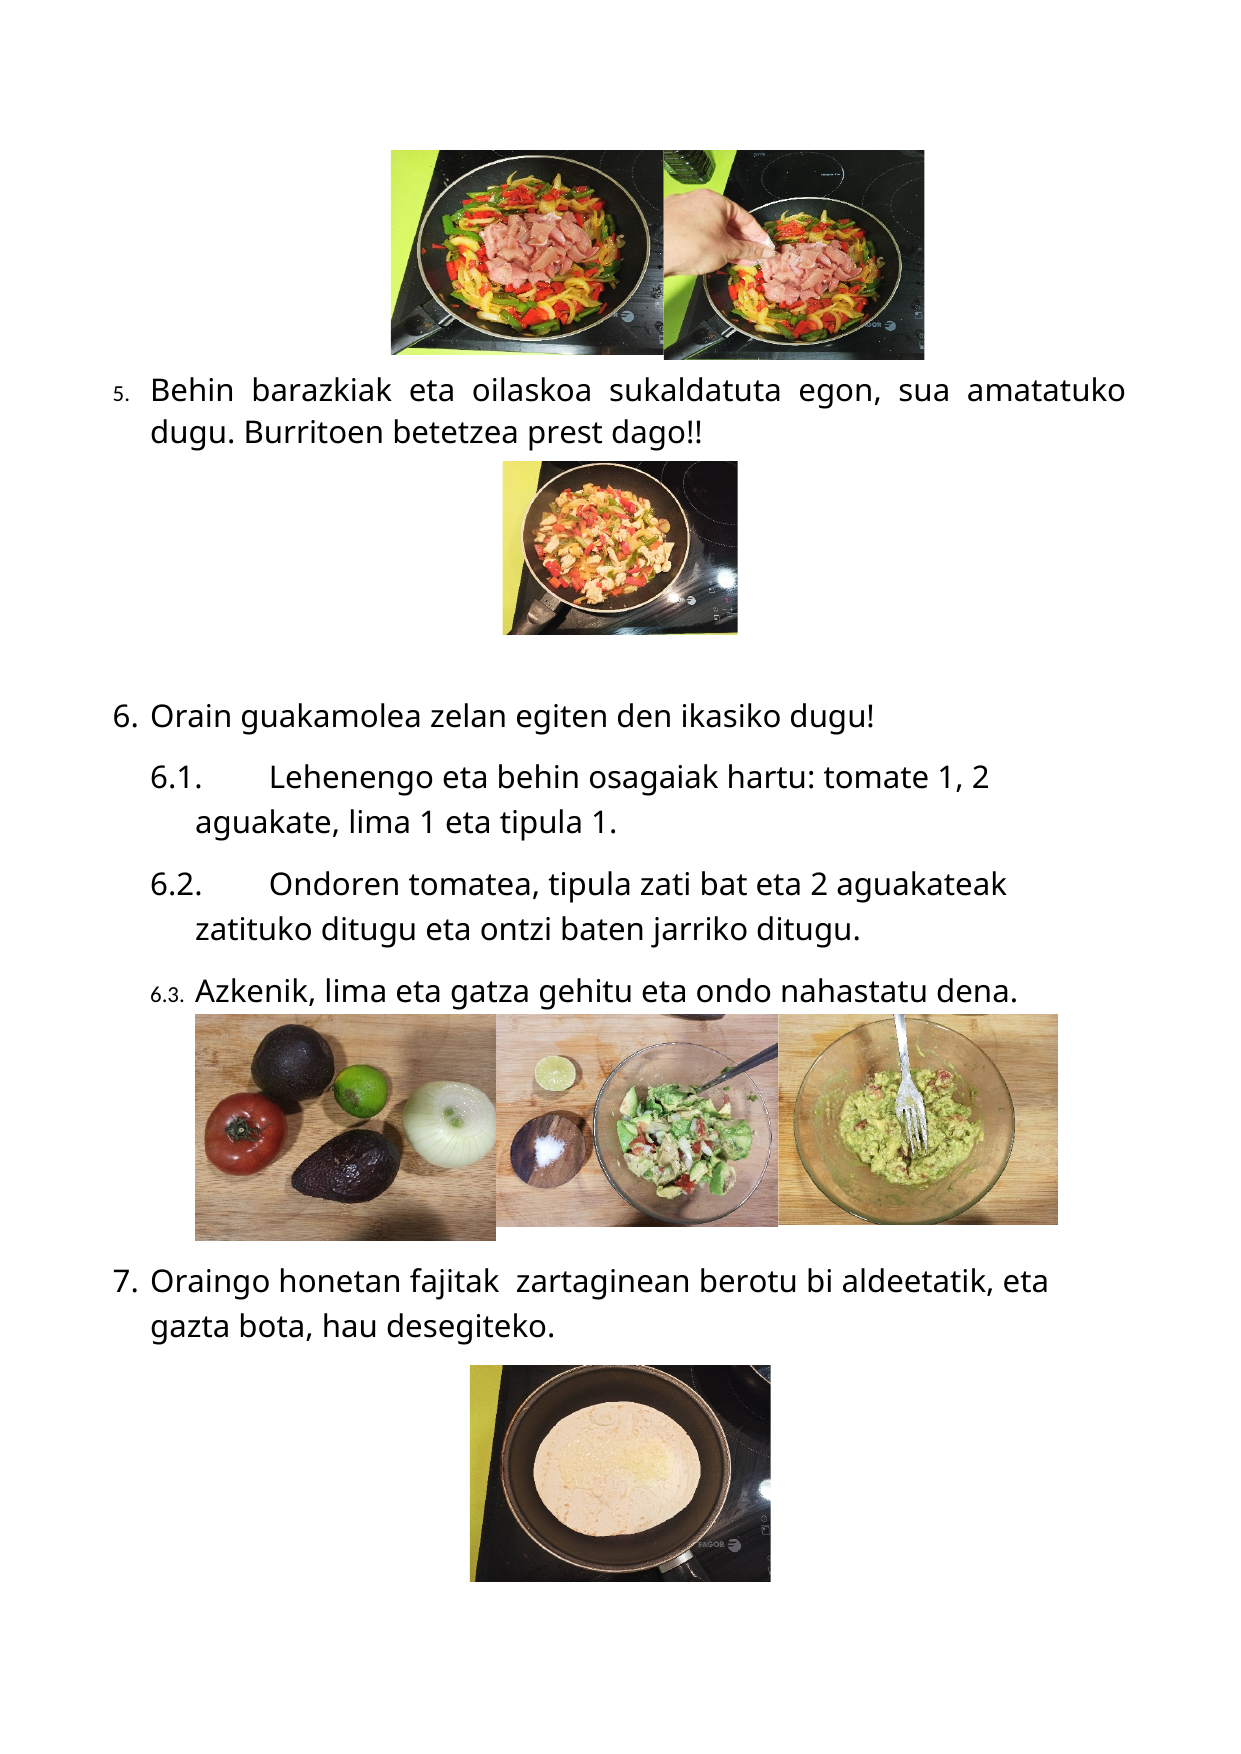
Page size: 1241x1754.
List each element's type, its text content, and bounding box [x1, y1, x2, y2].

list Orain guakamolea zelan egiten den ikasiko dugu! [112, 694, 1128, 736]
list Azkenik, lima eta gatza gehitu eta ondo nahastatu dena. [150, 969, 1128, 1240]
list Behin barazkiak eta oilaskoa sukaldatuta egon, sua amatatuko dugu. Burritoen betetzea prest dago!! [112, 368, 1128, 453]
list Lehenengo eta behin osagaiak hartu: tomate 1, 2 aguakate, lima 1 eta tipula 1. [150, 755, 1128, 843]
list Oraingo honetan fajitak zartaginean berotu bi aldeetatik, eta gazta bota, hau desegiteko. [112, 1258, 1128, 1346]
list Ondoren tomatea, tipula zati bat eta 2 aguakateak zatituko ditugu eta ontzi baten jarriko ditugu. [150, 862, 1128, 950]
